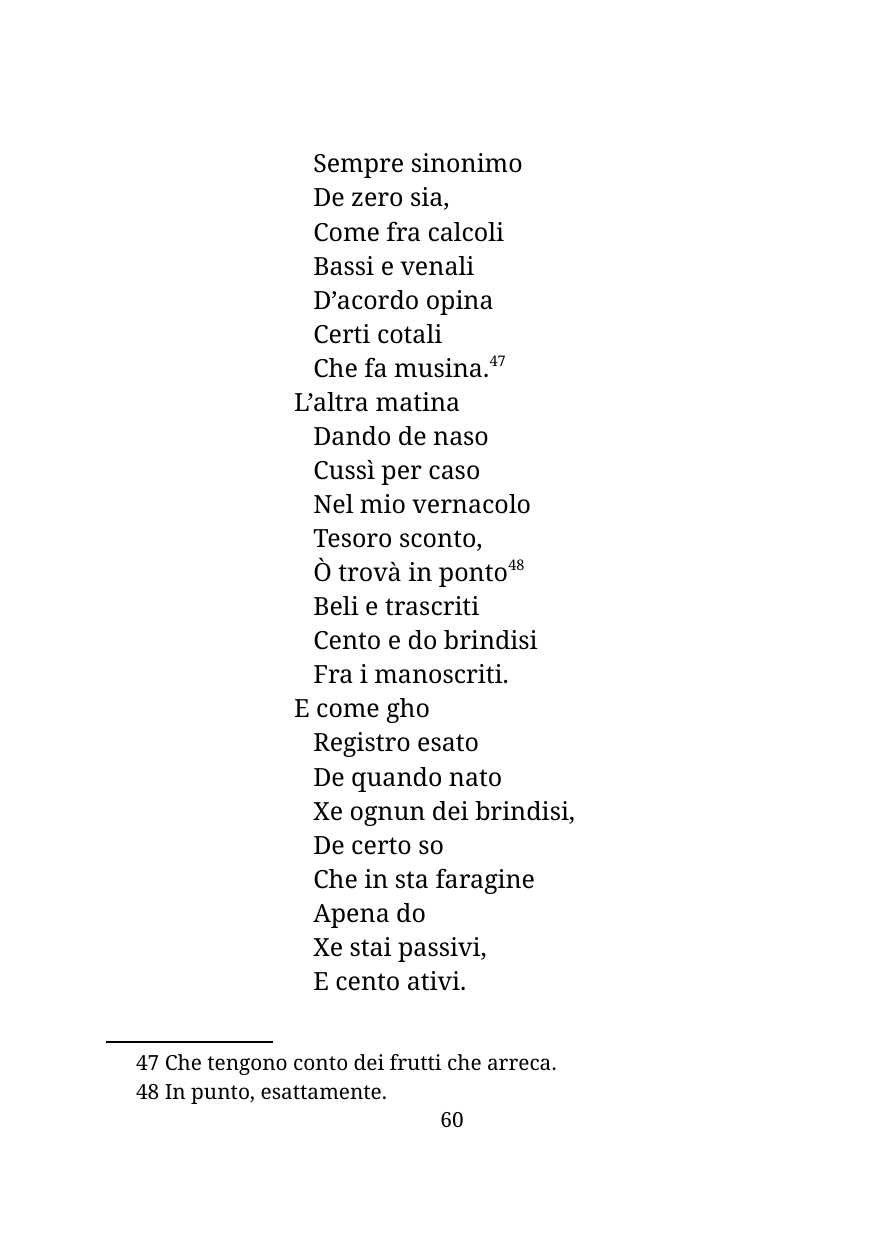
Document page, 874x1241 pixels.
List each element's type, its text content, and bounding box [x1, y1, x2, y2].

text Sempre sinonimo De zero sia, Come fra calcoli Bassi e venali D’acordo opina Certi cotali Che fa musina. [294, 146, 768, 384]
text In punto, esattamente. [106, 1077, 768, 1105]
text L’altra matina Dando de naso Cussì per caso Nel mio vernacolo Tesoro sconto, Ò trovà in ponto Beli e trascriti Cento e do brindisi Fra i manoscriti. [294, 384, 768, 691]
text Che tengono conto dei frutti che arreca. [106, 1048, 768, 1077]
text E come gho Registro esato De quando nato Xe ognun dei brindisi, De certo so Che in sta faragine Apena do Xe stai passivi, E cento ativi. [294, 691, 768, 998]
